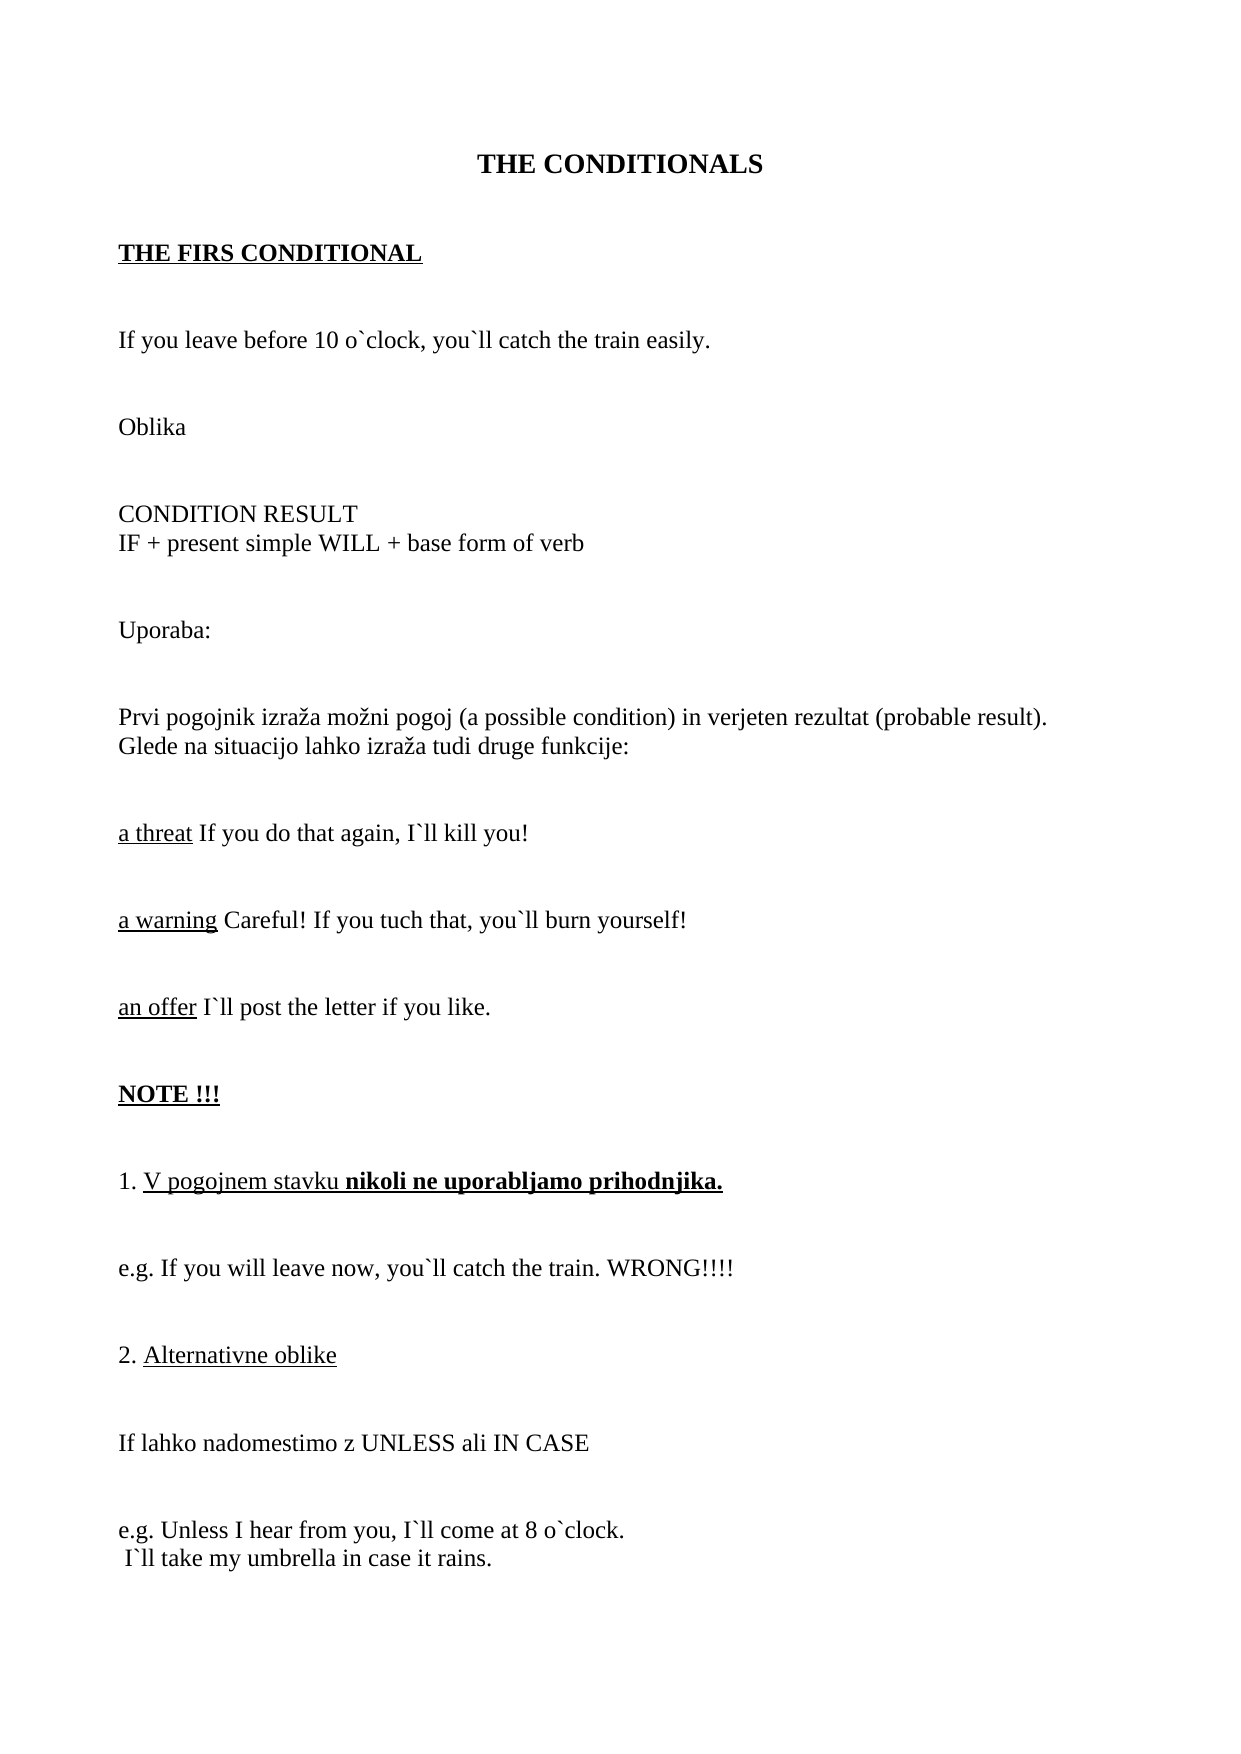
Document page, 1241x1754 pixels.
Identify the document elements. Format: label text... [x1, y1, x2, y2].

text NOTE !!! [118, 1079, 1122, 1108]
text CONDITION RESULT IF + present simple WILL + base form of verb [118, 499, 1122, 557]
text a warning Careful! If you tuch that, you`ll burn yourself! [118, 905, 1122, 934]
text an offer I`ll post the letter if you like. [118, 992, 1122, 1021]
text Prvi pogojnik izraža možni pogoj (a possible condition) in verjeten rezultat (probable result). Glede na situacijo lahko izraža tudi druge funkcije: [118, 702, 1122, 760]
text THE FIRS CONDITIONAL [118, 238, 1122, 267]
text If you leave before 10 o`clock, you`ll catch the train easily. [118, 325, 1122, 354]
subtitle THE CONDITIONALS [118, 147, 1122, 180]
text Oblika [118, 412, 1122, 441]
text e.g. Unless I hear from you, I`ll come at 8 o`clock. I`ll take my umbrella in case it rains. [118, 1515, 1122, 1572]
text e.g. If you will leave now, you`ll catch the train. WRONG!!!! [118, 1253, 1122, 1282]
text If lahko nadomestimo z UNLESS ali IN CASE [118, 1428, 1122, 1456]
text Uporaba: [118, 615, 1122, 644]
text a threat If you do that again, I`ll kill you! [118, 818, 1122, 847]
text 2. Alternativne oblike [118, 1341, 1122, 1369]
text 1. V pogojnem stavku nikoli ne uporabljamo prihodnjika. [118, 1166, 1122, 1195]
